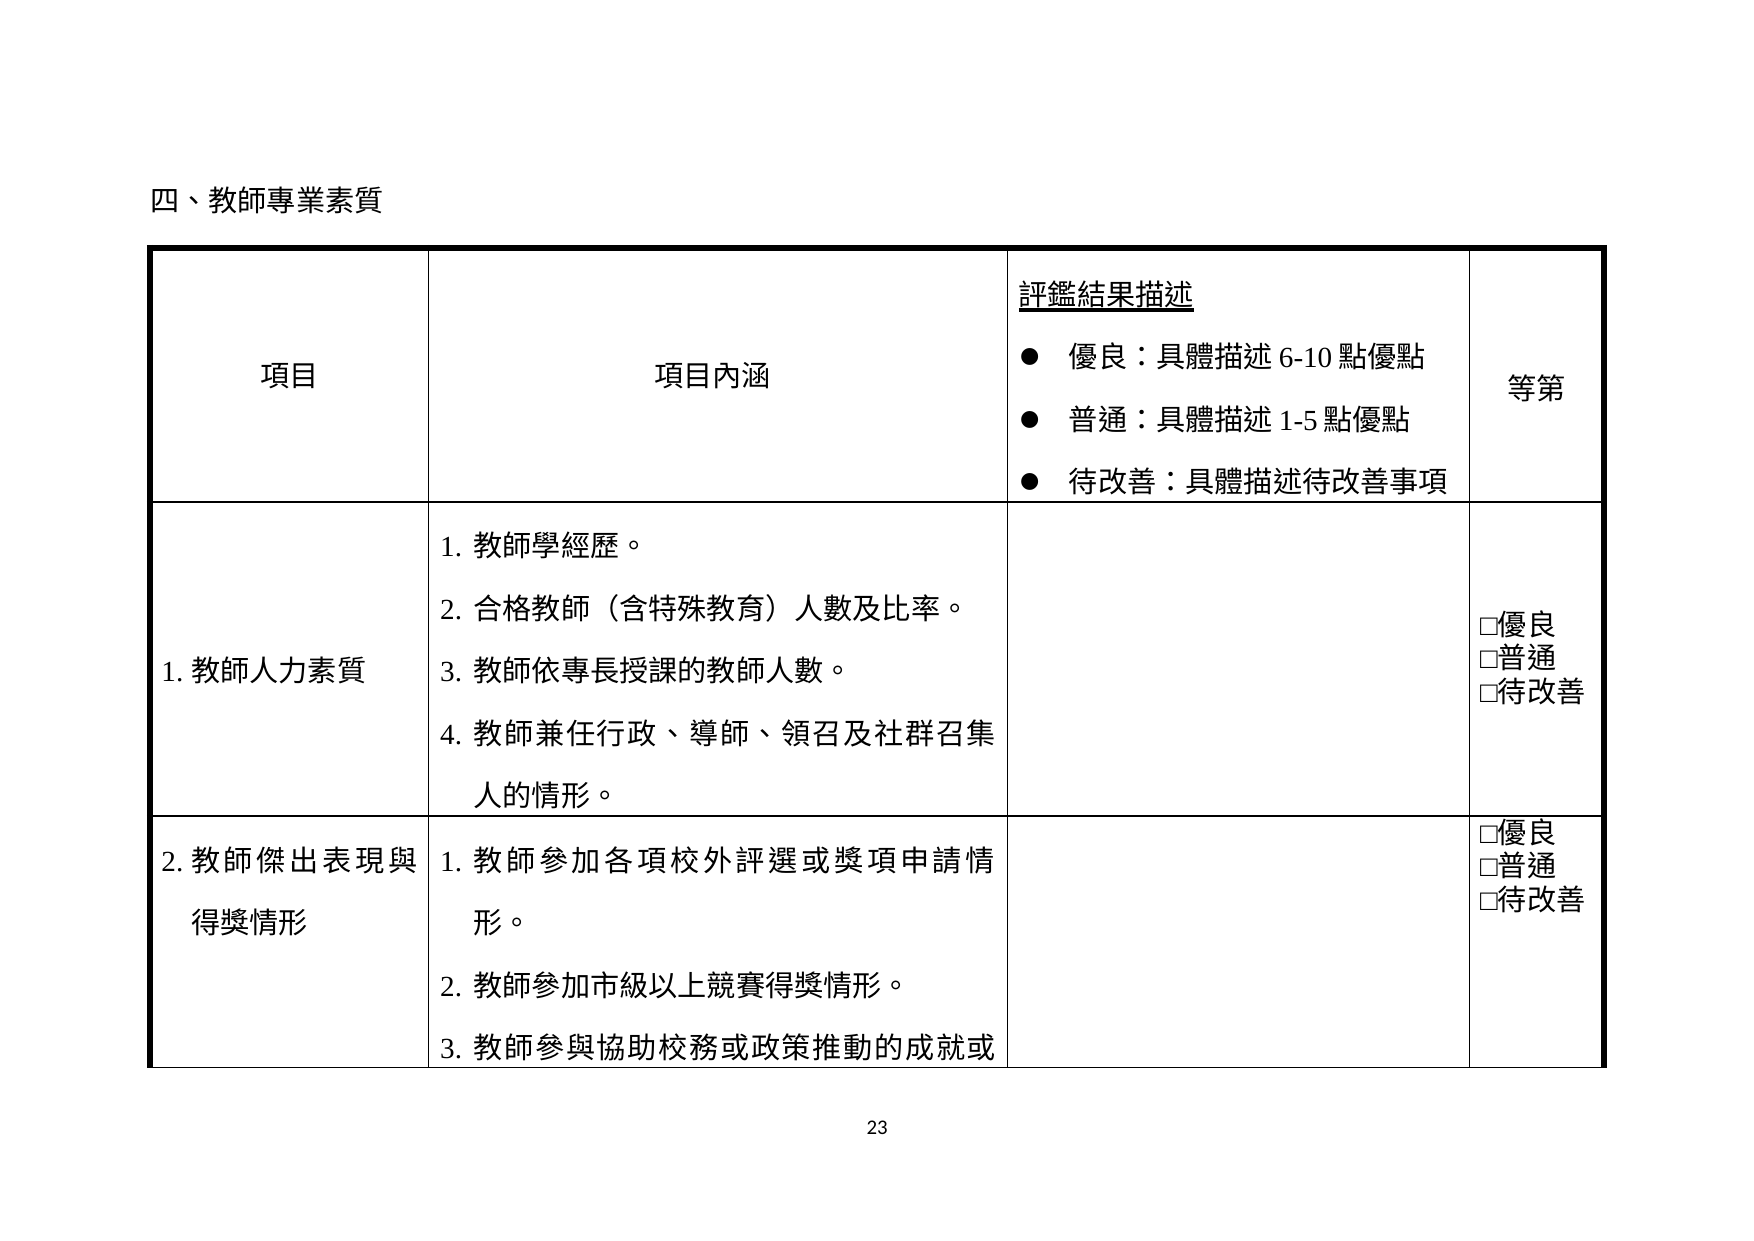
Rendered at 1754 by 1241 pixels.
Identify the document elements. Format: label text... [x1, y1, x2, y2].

table_header 項目 [153, 251, 428, 501]
table_header 等第 [1470, 251, 1601, 501]
table_cell □優良 □普通 □待改善 [1470, 817, 1601, 1067]
table_cell [1008, 503, 1469, 815]
table_header 項目內涵 [429, 251, 1007, 501]
table_cell 教師人力素質 [153, 503, 428, 815]
table_cell [1008, 817, 1469, 1067]
table_header 評鑑結果描述 優良：具體描述6-10點優點 普通：具體描述1-5點優點 待改善：具體描述待改善事項 [1008, 251, 1469, 501]
table_cell □優良 □普通 □待改善 [1470, 503, 1601, 815]
table_cell 教師傑出表現與得獎情形 [153, 817, 428, 1067]
table_cell 教師參加各項校外評選或獎項申請情形。 教師參加市級以上競賽得獎情形。 教師參與協助校務或政策推動的成就或證明。 [429, 817, 1007, 1067]
text 四、教師專業素質 [150, 157, 1604, 220]
table_cell 教師學經歷。 合格教師（含特殊教育）人數及比率。 教師依專長授課的教師人數。 教師兼任行政、導師、領召及社群召集人的情形。 [429, 503, 1007, 815]
